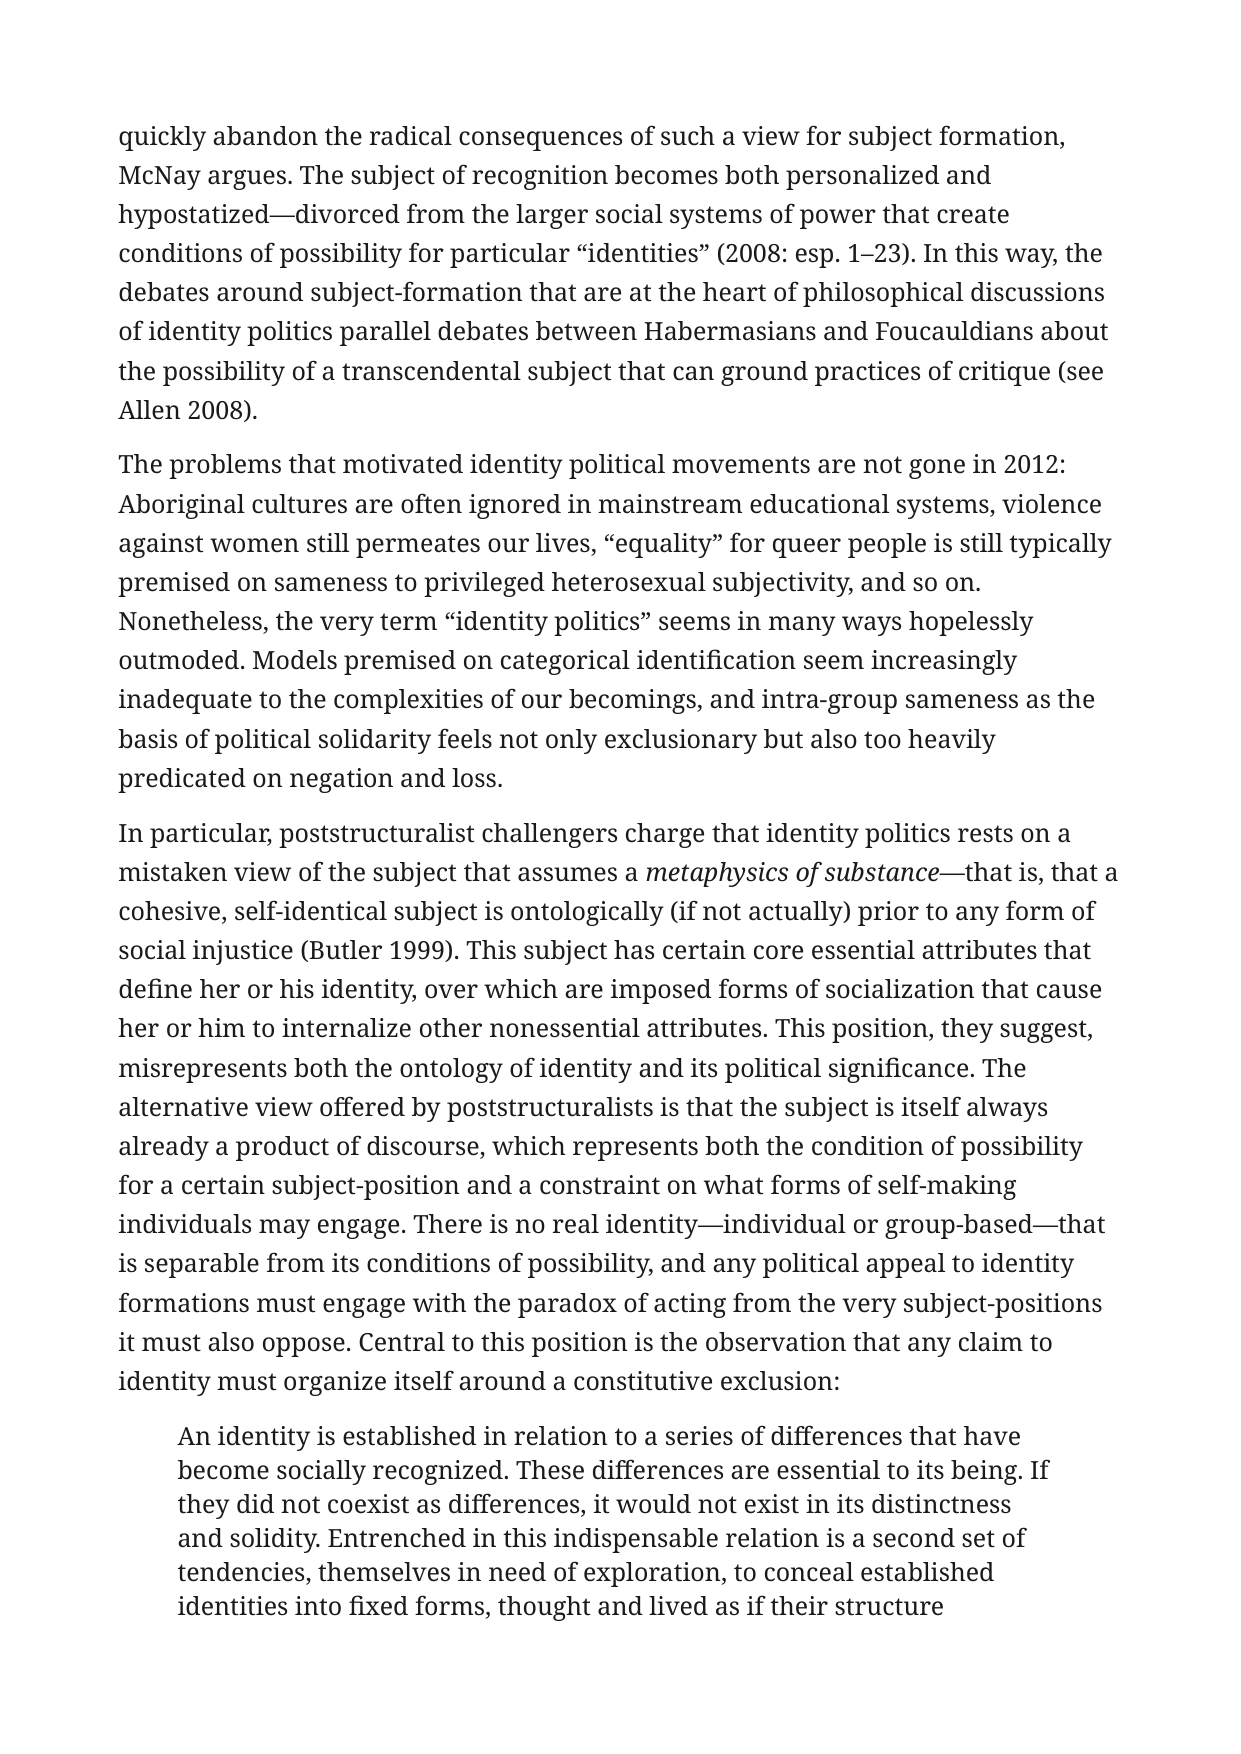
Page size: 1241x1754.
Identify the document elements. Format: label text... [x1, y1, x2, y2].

text quickly abandon the radical consequences of such a view for subject formation, McNay argues. The subject of recognition becomes both personalized and hypostatized—divorced from the larger social systems of power that create conditions of possibility for particular “identities” (2008: esp. 1–23). In this way, the debates around subject-formation that are at the heart of philosophical discussions of identity politics parallel debates between Habermasians and Foucauldians about the possibility of a transcendental subject that can ground practices of critique (see Allen 2008). [118, 118, 1122, 426]
text An identity is established in relation to a series of differences that have become socially recognized. These differences are essential to its being. If they did not coexist as differences, it would not exist in its distinctness and solidity. Entrenched in this indispensable relation is a second set of tendencies, themselves in need of exploration, to conceal established identities into fixed forms, thought and lived as if their structure [177, 1418, 1063, 1623]
text In particular, poststructuralist challengers charge that identity politics rests on a mistaken view of the subject that assumes a metaphysics of substance—that is, that a cohesive, self-identical subject is ontologically (if not actually) prior to any form of social injustice (Butler 1999). This subject has certain core essential attributes that define her or his identity, over which are imposed forms of socialization that cause her or him to internalize other nonessential attributes. This position, they suggest, misrepresents both the ontology of identity and its political significance. The alternative view offered by poststructuralists is that the subject is itself always already a product of discourse, which represents both the condition of possibility for a certain subject-position and a constraint on what forms of self-making individuals may engage. There is no real identity—individual or group-based—that is separable from its conditions of possibility, and any political appeal to identity formations must engage with the paradox of acting from the very subject-positions it must also oppose. Central to this position is the observation that any claim to identity must organize itself around a constitutive exclusion: [118, 815, 1122, 1398]
text The problems that motivated identity political movements are not gone in 2012: Aboriginal cultures are often ignored in mainstream educational systems, violence against women still permeates our lives, “equality” for queer people is still typically premised on sameness to privileged heterosexual subjectivity, and so on. Nonetheless, the very term “identity politics” seems in many ways hopelessly outmoded. Models premised on categorical identification seem increasingly inadequate to the complexities of our becomings, and intra-group sameness as the basis of political solidarity feels not only exclusionary but also too heavily predicated on negation and loss. [118, 447, 1122, 794]
